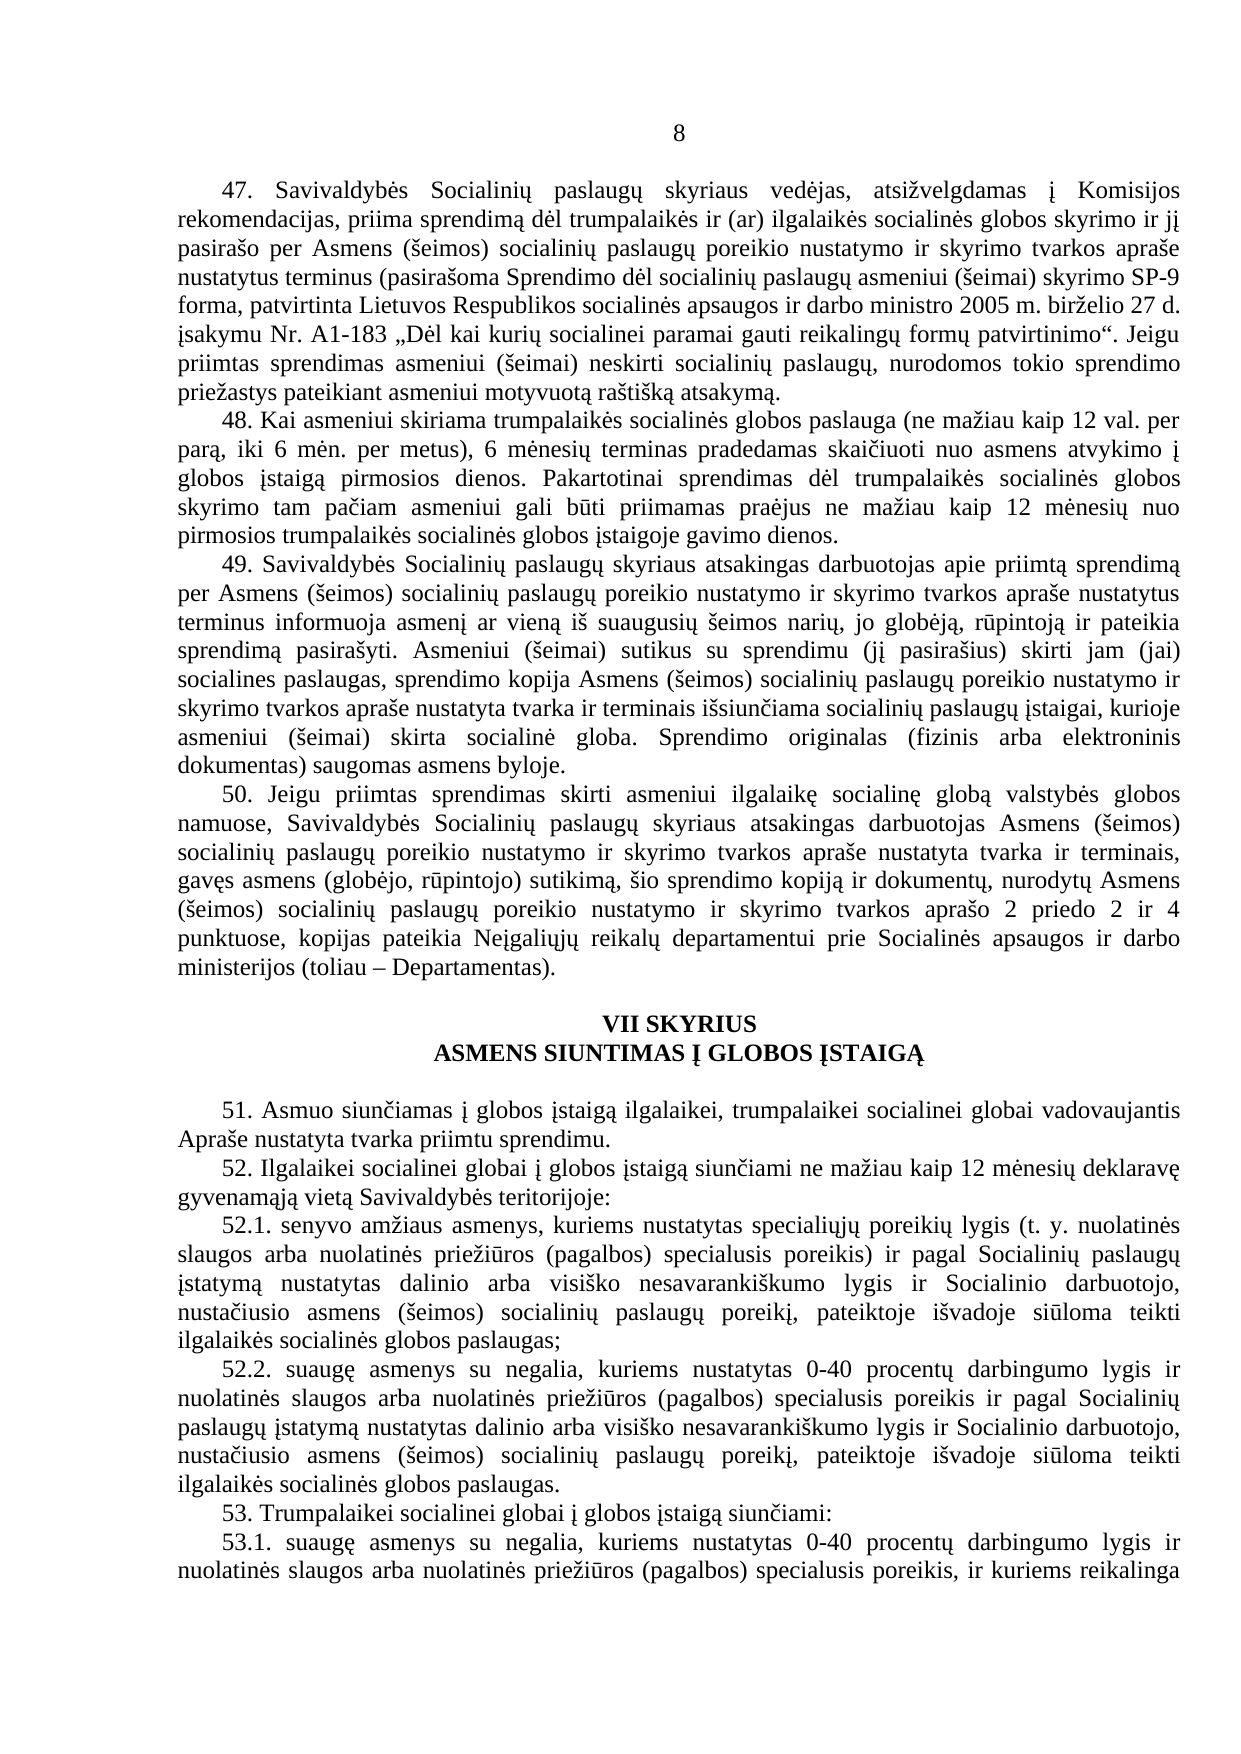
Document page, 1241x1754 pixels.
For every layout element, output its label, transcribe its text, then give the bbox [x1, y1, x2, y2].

text 51. Asmuo siunčiamas į globos įstaigą ilgalaikei, trumpalaikei socialinei globai vadovaujantis Apraše nustatyta tvarka priimtu sprendimu. [177, 1096, 1181, 1153]
text 47. Savivaldybės Socialinių paslaugų skyriaus vedėjas, atsižvelgdamas į Komisijos rekomendacijas, priima sprendimą dėl trumpalaikės ir (ar) ilgalaikės socialinės globos skyrimo ir jį pasirašo per Asmens (šeimos) socialinių paslaugų poreikio nustatymo ir skyrimo tvarkos apraše nustatytus terminus (pasirašoma Sprendimo dėl socialinių paslaugų asmeniui (šeimai) skyrimo SP-9 forma, patvirtinta Lietuvos Respublikos socialinės apsaugos ir darbo ministro 2005 m. birželio 27 d. įsakymu Nr. A1-183 „Dėl kai kurių socialinei paramai gauti reikalingų formų patvirtinimo“. Jeigu priimtas sprendimas asmeniui (šeimai) neskirti socialinių paslaugų, nurodomos tokio sprendimo priežastys pateikiant asmeniui motyvuotą raštišką atsakymą. [177, 176, 1181, 406]
text 52.2. suaugę asmenys su negalia, kuriems nustatytas 0-40 procentų darbingumo lygis ir nuolatinės slaugos arba nuolatinės priežiūros (pagalbos) specialusis poreikis ir pagal Socialinių paslaugų įstatymą nustatytas dalinio arba visiško nesavarankiškumo lygis ir Socialinio darbuotojo, nustačiusio asmens (šeimos) socialinių paslaugų poreikį, pateiktoje išvadoje siūloma teikti ilgalaikės socialinės globos paslaugas. [177, 1354, 1181, 1498]
text ASMENS SIUNTIMAS Į GLOBOS ĮSTAIGĄ [177, 1038, 1181, 1067]
text 50. Jeigu priimtas sprendimas skirti asmeniui ilgalaikę socialinę globą valstybės globos namuose, Savivaldybės Socialinių paslaugų skyriaus atsakingas darbuotojas Asmens (šeimos) socialinių paslaugų poreikio nustatymo ir skyrimo tvarkos apraše nustatyta tvarka ir terminais, gavęs asmens (globėjo, rūpintojo) sutikimą, šio sprendimo kopiją ir dokumentų, nurodytų Asmens (šeimos) socialinių paslaugų poreikio nustatymo ir skyrimo tvarkos aprašo 2 priedo 2 ir 4 punktuose, kopijas pateikia Neįgaliųjų reikalų departamentui prie Socialinės apsaugos ir darbo ministerijos (toliau – Departamentas). [177, 779, 1181, 981]
text 48. Kai asmeniui skiriama trumpalaikės socialinės globos paslauga (ne mažiau kaip 12 val. per parą, iki 6 mėn. per metus), 6 mėnesių terminas pradedamas skaičiuoti nuo asmens atvykimo į globos įstaigą pirmosios dienos. Pakartotinai sprendimas dėl trumpalaikės socialinės globos skyrimo tam pačiam asmeniui gali būti priimamas praėjus ne mažiau kaip 12 mėnesių nuo pirmosios trumpalaikės socialinės globos įstaigoje gavimo dienos. [177, 406, 1181, 549]
text 52.1. senyvo amžiaus asmenys, kuriems nustatytas specialiųjų poreikių lygis (t. y. nuolatinės slaugos arba nuolatinės priežiūros (pagalbos) specialusis poreikis) ir pagal Socialinių paslaugų įstatymą nustatytas dalinio arba visiško nesavarankiškumo lygis ir Socialinio darbuotojo, nustačiusio asmens (šeimos) socialinių paslaugų poreikį, pateiktoje išvadoje siūloma teikti ilgalaikės socialinės globos paslaugas; [177, 1211, 1181, 1354]
text 53. Trumpalaikei socialinei globai į globos įstaigą siunčiami: [177, 1498, 1181, 1527]
text VII SKYRIUS [177, 1009, 1181, 1038]
text 49. Savivaldybės Socialinių paslaugų skyriaus atsakingas darbuotojas apie priimtą sprendimą per Asmens (šeimos) socialinių paslaugų poreikio nustatymo ir skyrimo tvarkos apraše nustatytus terminus informuoja asmenį ar vieną iš suaugusių šeimos narių, jo globėją, rūpintoją ir pateikia sprendimą pasirašyti. Asmeniui (šeimai) sutikus su sprendimu (jį pasirašius) skirti jam (jai) socialines paslaugas, sprendimo kopija Asmens (šeimos) socialinių paslaugų poreikio nustatymo ir skyrimo tvarkos apraše nustatyta tvarka ir terminais išsiunčiama socialinių paslaugų įstaigai, kurioje asmeniui (šeimai) skirta socialinė globa. Sprendimo originalas (fizinis arba elektroninis dokumentas) saugomas asmens byloje. [177, 549, 1181, 779]
text 52. Ilgalaikei socialinei globai į globos įstaigą siunčiami ne mažiau kaip 12 mėnesių deklaravę gyvenamąją vietą Savivaldybės teritorijoje: [177, 1153, 1181, 1211]
text 53.1. suaugę asmenys su negalia, kuriems nustatytas 0-40 procentų darbingumo lygis ir nuolatinės slaugos arba nuolatinės priežiūros (pagalbos) specialusis poreikis, ir kuriems reikalinga [177, 1527, 1181, 1584]
